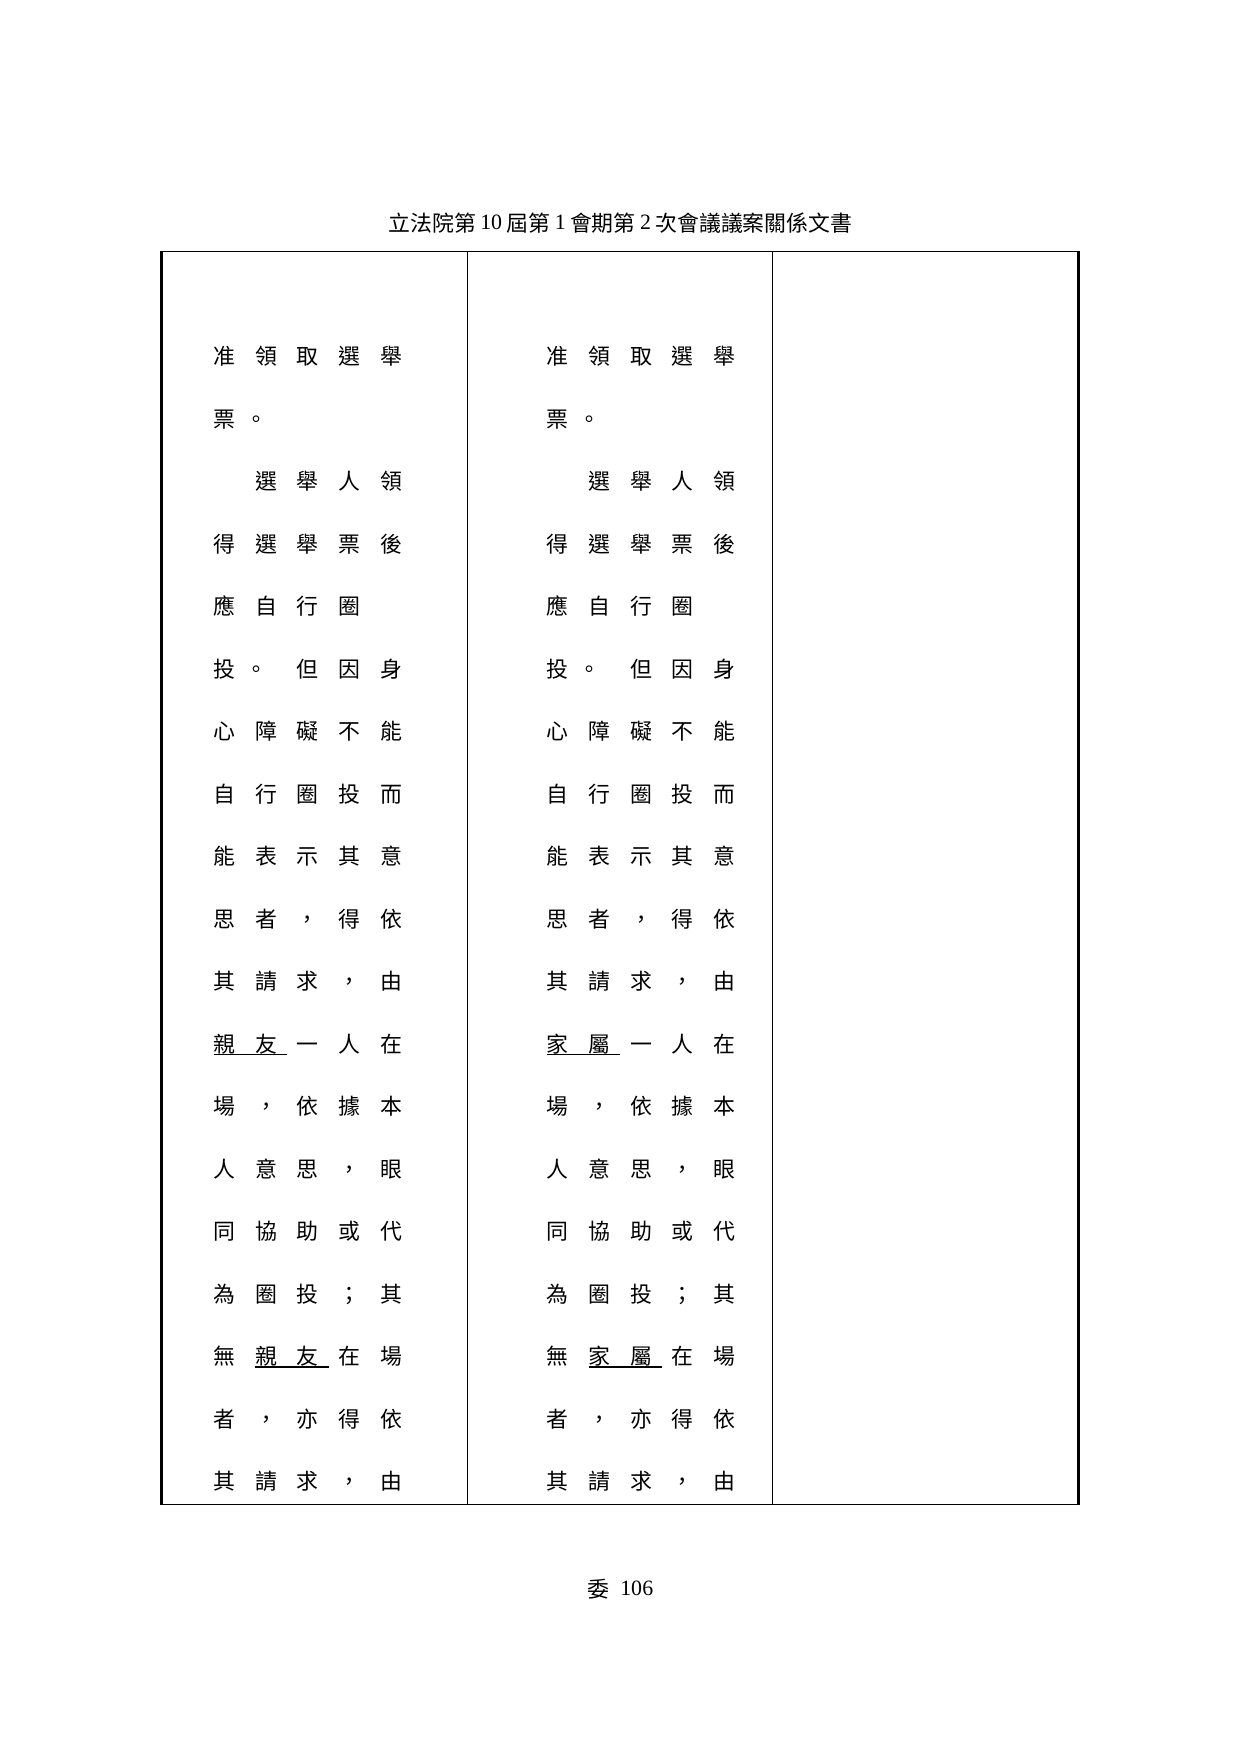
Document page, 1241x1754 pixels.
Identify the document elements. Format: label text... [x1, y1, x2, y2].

table_cell 准領取選舉票。 選舉人領得選舉票後應自行圈投。但因身心障礙不能自行圈投而能表示其意思者，得依其請求，由家屬一人在場，依據本人意思，眼同協助或代為圈投；其無家屬在場者，亦得依其請求，由 [468, 252, 772, 1504]
table_cell 准領取選舉票。 選舉人領得選舉票後應自行圈投。但因身心障礙不能自行圈投而能表示其意思者，得依其請求，由親友一人在場，依據本人意思，眼同協助或代為圈投；其無親友在場者，亦得依其請求，由 [163, 252, 467, 1504]
table_cell [773, 252, 1077, 1504]
